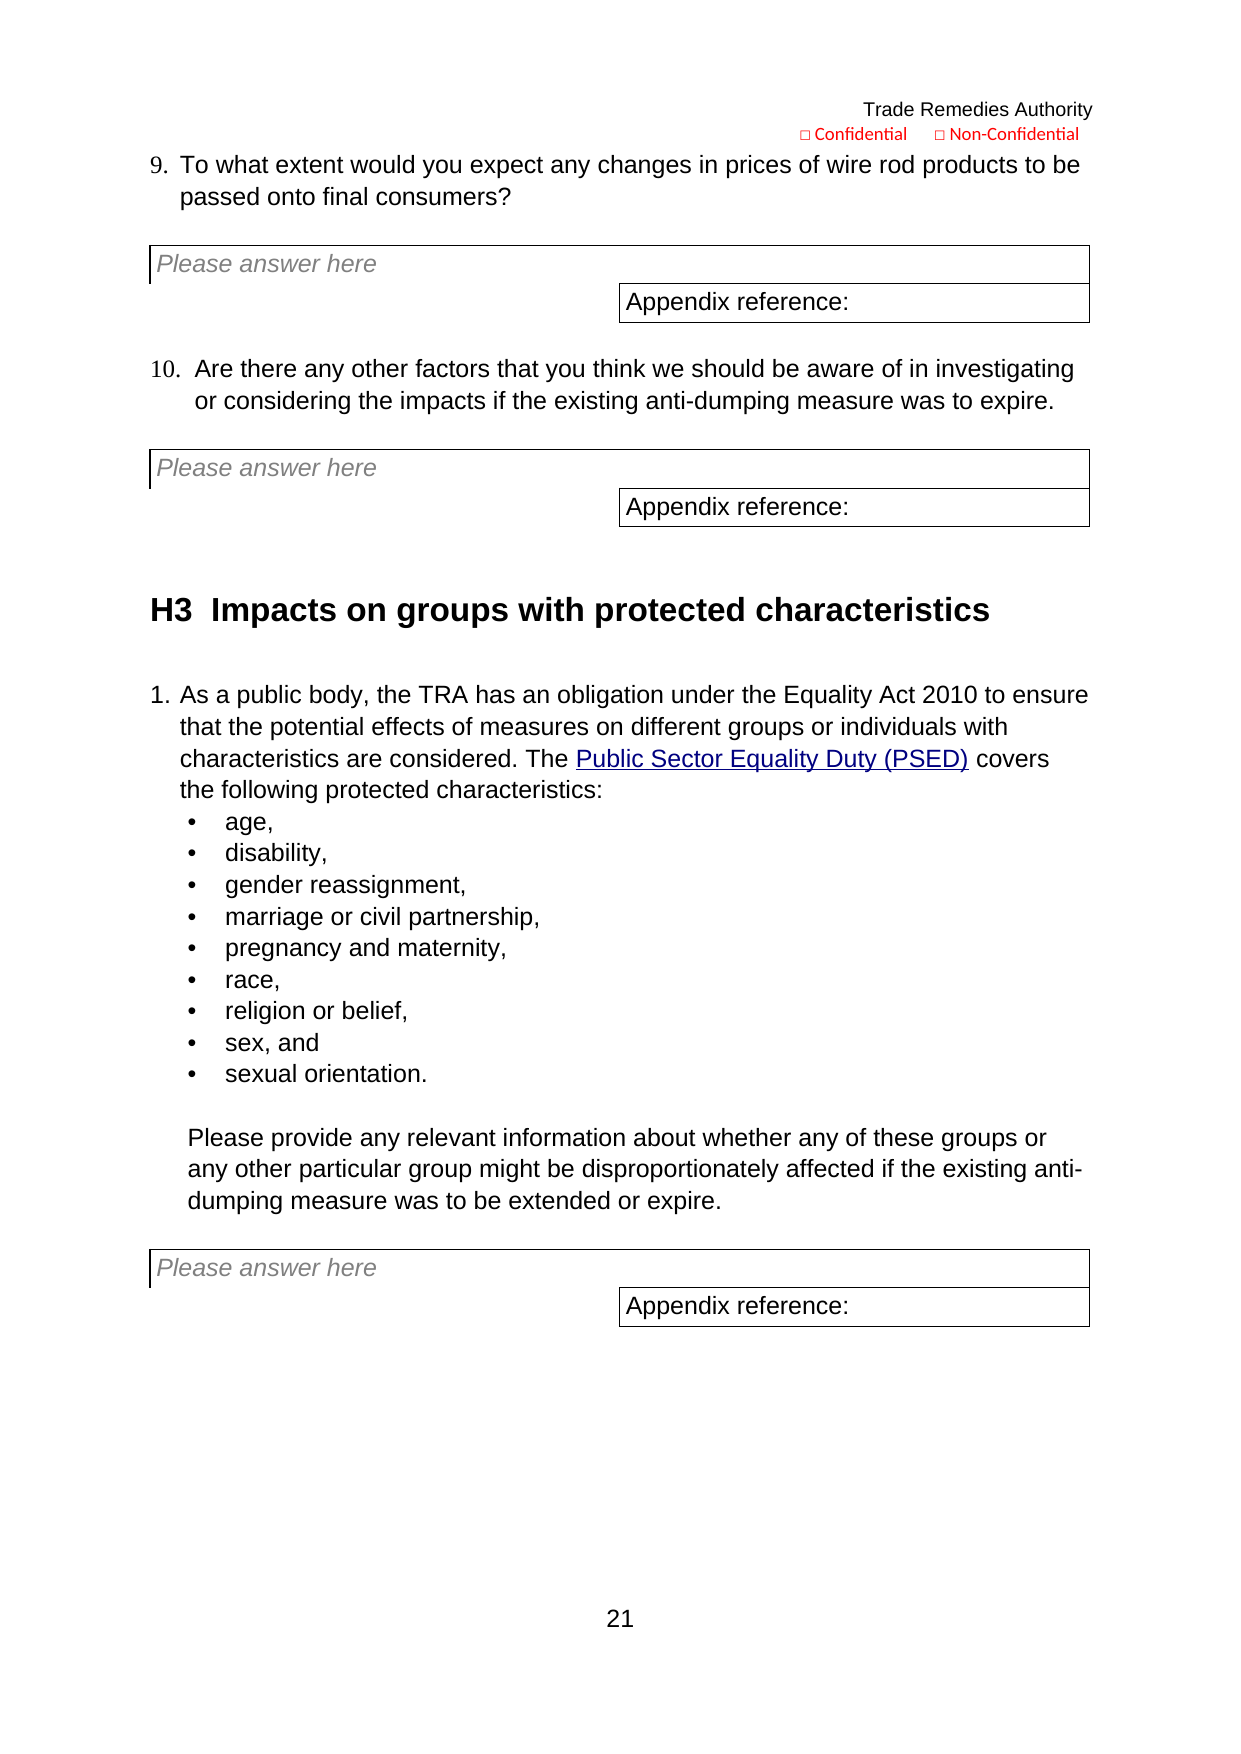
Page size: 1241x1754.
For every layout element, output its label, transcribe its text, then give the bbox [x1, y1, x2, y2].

table_cell Appendix reference: [620, 489, 1089, 526]
table_cell [150, 284, 619, 322]
table_header Please answer here [151, 246, 1089, 283]
table_header Please answer here [151, 450, 1089, 487]
list gender reassignment, [187, 870, 1090, 899]
table_header Please answer here [151, 1250, 1089, 1287]
list religion or belief, [187, 996, 1090, 1025]
list Are there any other factors that you think we should be aware of in investigating or considering the impacts if the existing anti-dumping measure was to expire. [150, 354, 1090, 415]
list To what extent would you expect any changes in prices of wire rod products to be passed onto final consumers? [150, 150, 1090, 210]
list age, [187, 807, 1090, 836]
table_cell Appendix reference: [620, 1288, 1089, 1326]
text Please provide any relevant information about whether any of these groups or any other particular group might be disproportionately affected if the existing anti-dumping measure was to be extended or expire. [187, 1122, 1090, 1214]
list marriage or civil partnership, [187, 901, 1090, 930]
list sex, and [187, 1028, 1090, 1057]
list As a public body, the TRA has an obligation under the Equality Act 2010 to ensure that the potential effects of measures on different groups or individuals with characteristics are considered. The Public Sector Equality Duty (PSED) covers the following protected characteristics: [150, 681, 1090, 804]
list pregnancy and maternity, [187, 933, 1090, 962]
list sexual orientation. [187, 1059, 1090, 1088]
list disability, [187, 838, 1090, 867]
table_cell [150, 489, 619, 526]
table_cell Appendix reference: [620, 284, 1089, 322]
list race, [187, 965, 1090, 993]
table_cell [150, 1288, 619, 1326]
subtitle H3 Impacts on groups with protected characteristics [150, 590, 1090, 628]
